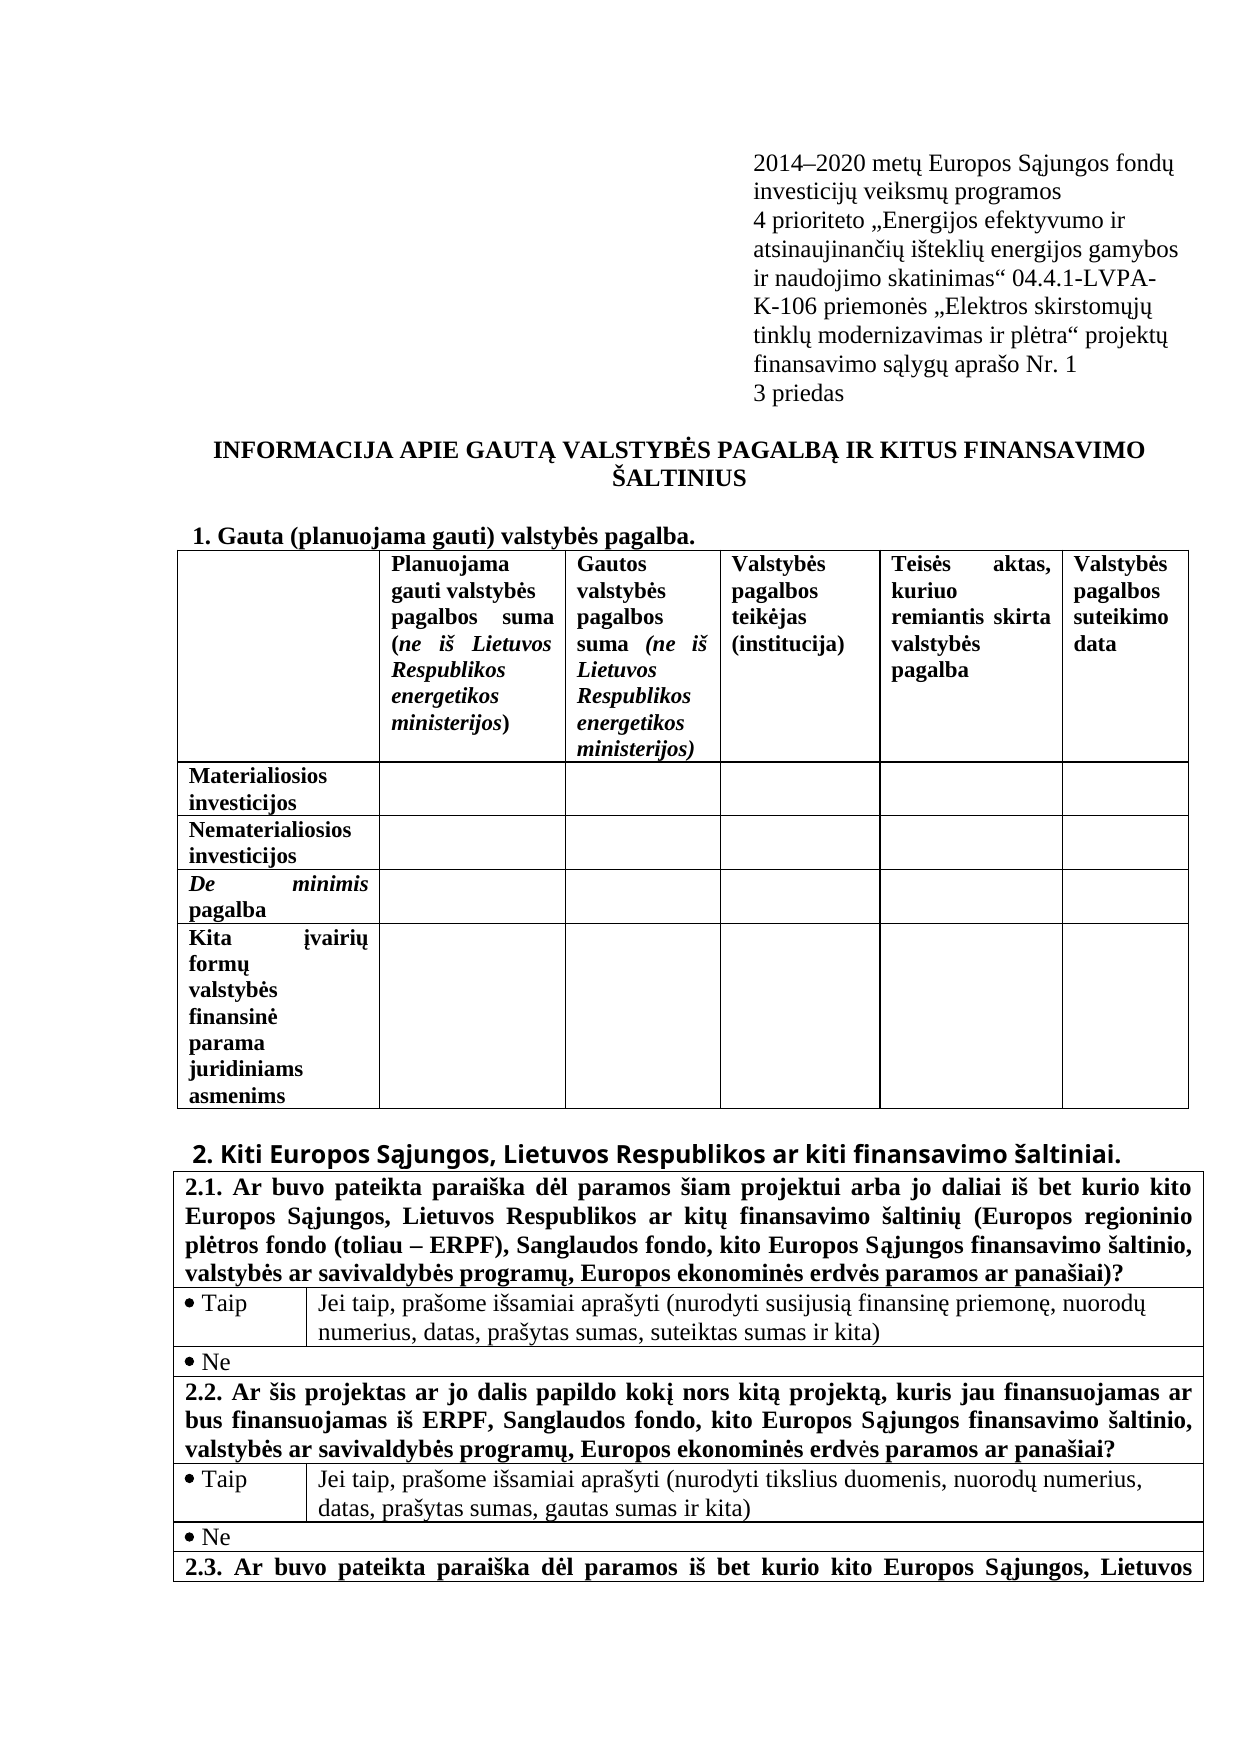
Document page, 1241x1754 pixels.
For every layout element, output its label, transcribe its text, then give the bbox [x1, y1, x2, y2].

table_cell [721, 924, 879, 1108]
table_cell [1063, 924, 1188, 1108]
text INFORMACIJA APIE GAUTĄ VALSTYBĖS PAGALBĄ IR KITUS FINANSAVIMO ŠALTINIUS [177, 435, 1181, 492]
table_header [178, 551, 379, 761]
text 3 priedas [753, 378, 1181, 406]
table_cell [881, 870, 1062, 923]
table_header Valstybės pagalbos suteikimo data [1063, 551, 1188, 761]
table_cell  Taip [174, 1288, 306, 1346]
text 2014–2020 metų Europos Sąjungos fondų investicijų veiksmų programos [753, 148, 1181, 205]
table_cell [566, 870, 720, 923]
table_cell [881, 763, 1062, 815]
table_cell  Ne [174, 1523, 1203, 1551]
table_header Teisės aktas, kuriuo remiantis skirta valstybės pagalba [881, 551, 1062, 761]
table_header Valstybės pagalbos teikėjas (institucija) [721, 551, 879, 761]
table_header 2.1. Ar buvo pateikta paraiška dėl paramos šiam projektui arba jo daliai iš bet kurio kito Europos Sąjungos, Lietuvos Respublikos ar kitų finansavimo šaltinių (Europos regioninio plėtros fondo (toliau – ERPF), Sanglaudos fondo, kito Europos Sąjungos finansavimo šaltinio, valstybės ar savivaldybės programų, Europos ekonominės erdvės paramos ar panašiai)? [174, 1172, 1203, 1287]
table_cell [721, 763, 879, 815]
table_cell [566, 816, 720, 869]
table_cell [881, 924, 1062, 1108]
table_cell 2.2. Ar šis projektas ar jo dalis papildo kokį nors kitą projektą, kuris jau finansuojamas ar bus finansuojamas iš ERPF, Sanglaudos fondo, kito Europos Sąjungos finansavimo šaltinio, valstybės ar savivaldybės programų, Europos ekonominės erdvės paramos ar panašiai? [174, 1377, 1203, 1463]
table_cell [566, 924, 720, 1108]
table_cell [380, 763, 565, 815]
table_cell  Ne [174, 1347, 1203, 1376]
table_cell De minimis pagalba [178, 870, 379, 923]
table_cell 2.3. Ar buvo pateikta paraiška dėl paramos iš bet kurio kito Europos Sąjungos, Lietuvos [174, 1552, 1203, 1581]
table_cell [380, 924, 565, 1108]
table_cell Kita įvairių formų valstybės finansinė parama juridiniams asmenims [178, 924, 379, 1108]
table_cell Materialiosios investicijos [178, 763, 379, 815]
table_cell [1063, 763, 1188, 815]
table_cell [721, 870, 879, 923]
table_cell  Taip [174, 1464, 306, 1521]
table_cell Jei taip, prašome išsamiai aprašyti (nurodyti tikslius duomenis, nuorodų numerius, datas, prašytas sumas, gautas sumas ir kita) [307, 1464, 1203, 1521]
table_cell [1063, 870, 1188, 923]
table_cell [881, 816, 1062, 869]
table_cell [380, 816, 565, 869]
table_header Planuojama gauti valstybės pagalbos suma (ne iš Lietuvos Respublikos energetikos ministerijos) [380, 551, 565, 761]
table_cell [721, 816, 879, 869]
text 2. Kiti Europos Sąjungos, Lietuvos Respublikos ar kiti finansavimo šaltiniai. [192, 1137, 1181, 1171]
table_cell [1063, 816, 1188, 869]
table_cell Jei taip, prašome išsamiai aprašyti (nurodyti susijusią finansinę priemonę, nuorodų numerius, datas, prašytas sumas, suteiktas sumas ir kita) [307, 1288, 1203, 1346]
table_cell Nematerialiosios investicijos [178, 816, 379, 869]
text 1. Gauta (planuojama gauti) valstybės pagalba. [192, 521, 1181, 549]
text 4 prioriteto „Energijos efektyvumo ir atsinaujinančių išteklių energijos gamybos ir naudojimo skatinimas“ 04.4.1-LVPA-K-106 priemonės „Elektros skirstomųjų tinklų modernizavimas ir plėtra“ projektų finansavimo sąlygų aprašo Nr. 1 [753, 205, 1181, 378]
table_cell [380, 870, 565, 923]
table_cell [566, 763, 720, 815]
table_header Gautos valstybės pagalbos suma (ne iš Lietuvos Respublikos energetikos ministerijos) [566, 551, 720, 761]
